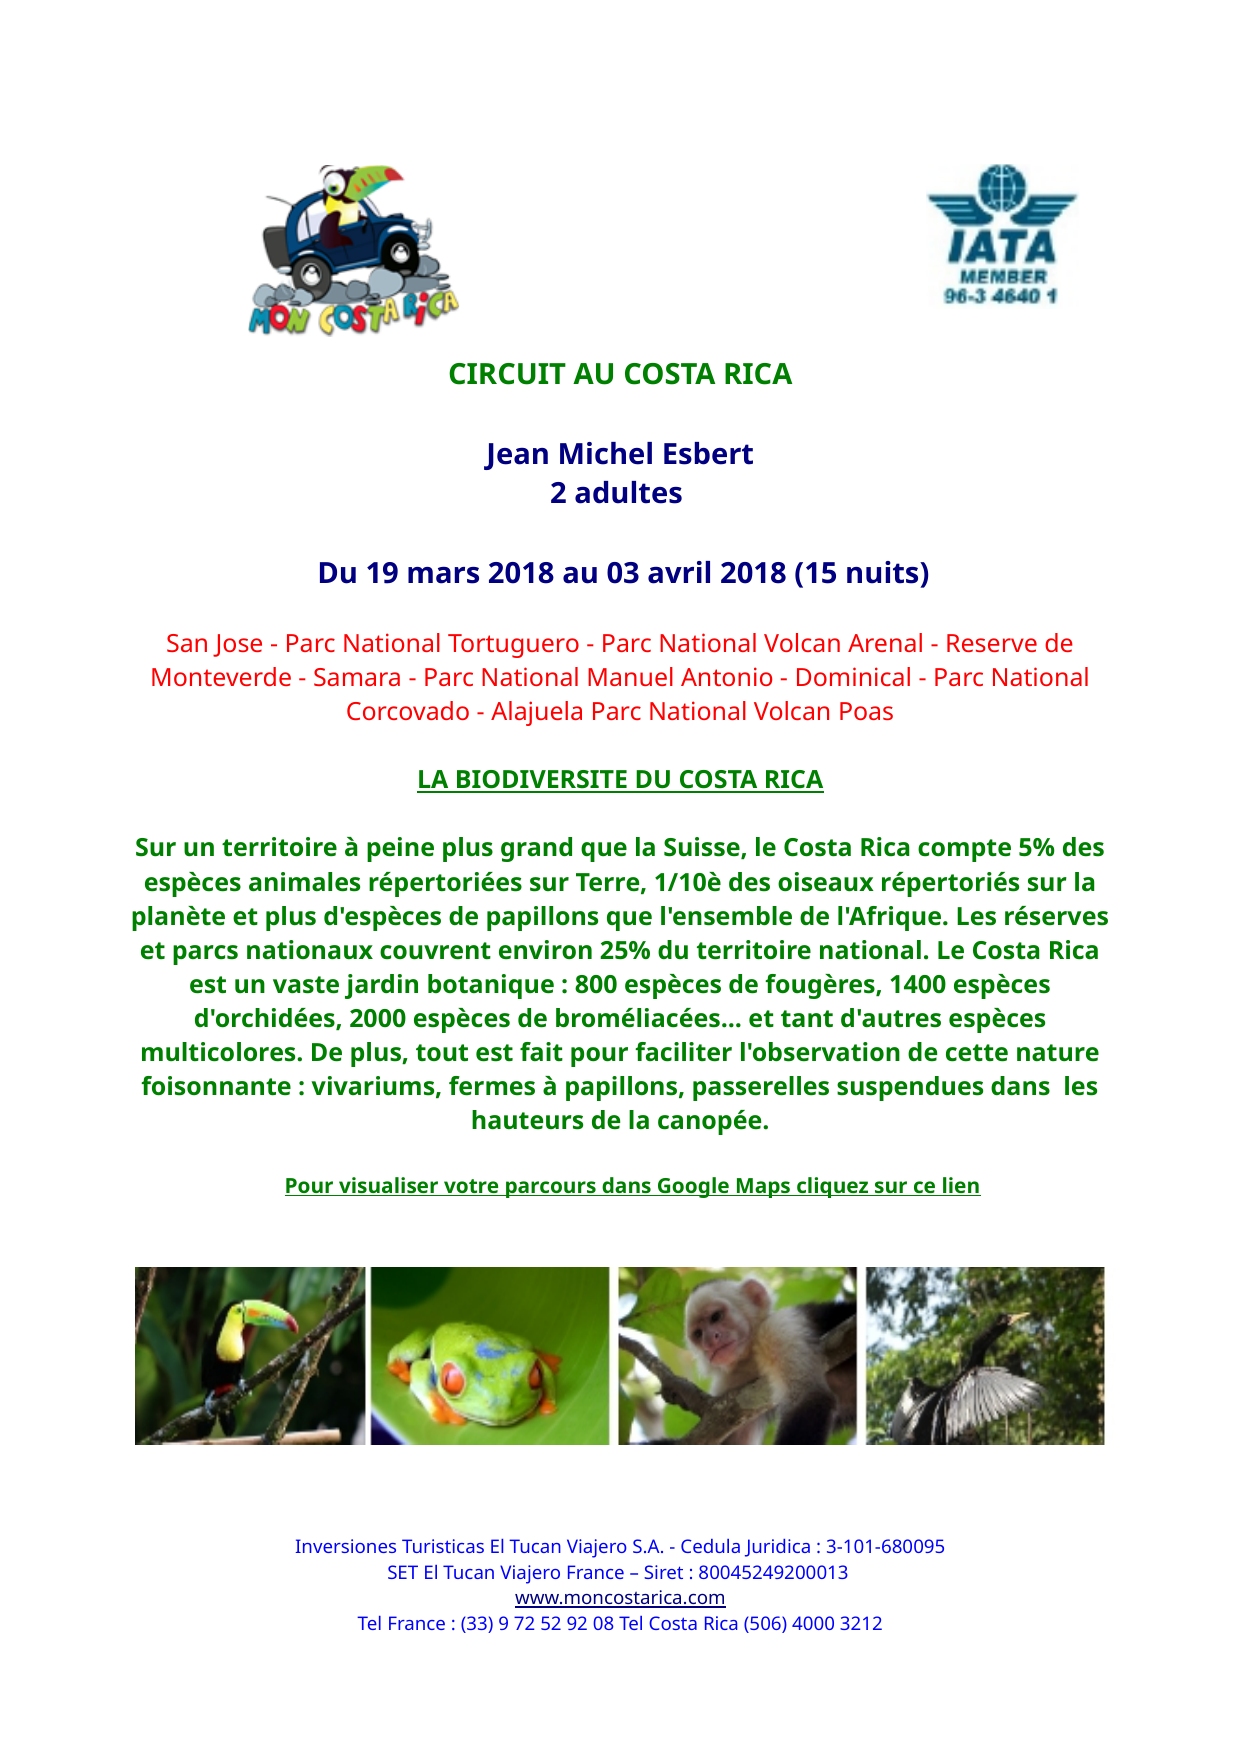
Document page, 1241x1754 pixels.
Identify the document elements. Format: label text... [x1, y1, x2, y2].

table_header [620, 118, 1122, 353]
picture [926, 164, 1080, 309]
text CIRCUIT AU COSTA RICA [118, 353, 1122, 393]
text 2 adultes [118, 473, 1122, 512]
text Jean Michel Esbert [118, 433, 1122, 473]
text San Jose - Parc National Tortuguero - Parc National Volcan Arenal - Reserve de Monteverde - Samara - Parc National Manuel Antonio - Dominical - Parc National Corcovado - Alajuela Parc National Volcan Poas [118, 626, 1122, 728]
picture [248, 165, 460, 337]
text Pour visualiser votre parcours dans Google Maps cliquez sur ce lien [118, 1171, 1146, 1199]
picture [135, 1267, 1116, 1445]
text LA BIODIVERSITE DU COSTA RICA [118, 762, 1122, 796]
table_header [118, 118, 620, 353]
text Du 19 mars 2018 au 03 avril 2018 (15 nuits) [118, 552, 1122, 592]
text Sur un territoire à peine plus grand que la Suisse, le Costa Rica compte 5% des espèces animales répertoriées sur Terre, 1/10è des oiseaux répertoriés sur la planète et plus d'espèces de papillons que l'ensemble de l'Afrique. Les réserves et parcs nationaux couvrent environ 25% du territoire national. Le Costa Rica est un vaste jardin botanique : 800 espèces de fougères, 1400 espèces d'orchidées, 2000 espèces de broméliacées... et tant d'autres espèces multicolores. De plus, tout est fait pour faciliter l'observation de cette nature foisonnante : vivariums, fermes à papillons, passerelles suspendues dans les hauteurs de la canopée. [118, 830, 1122, 1137]
